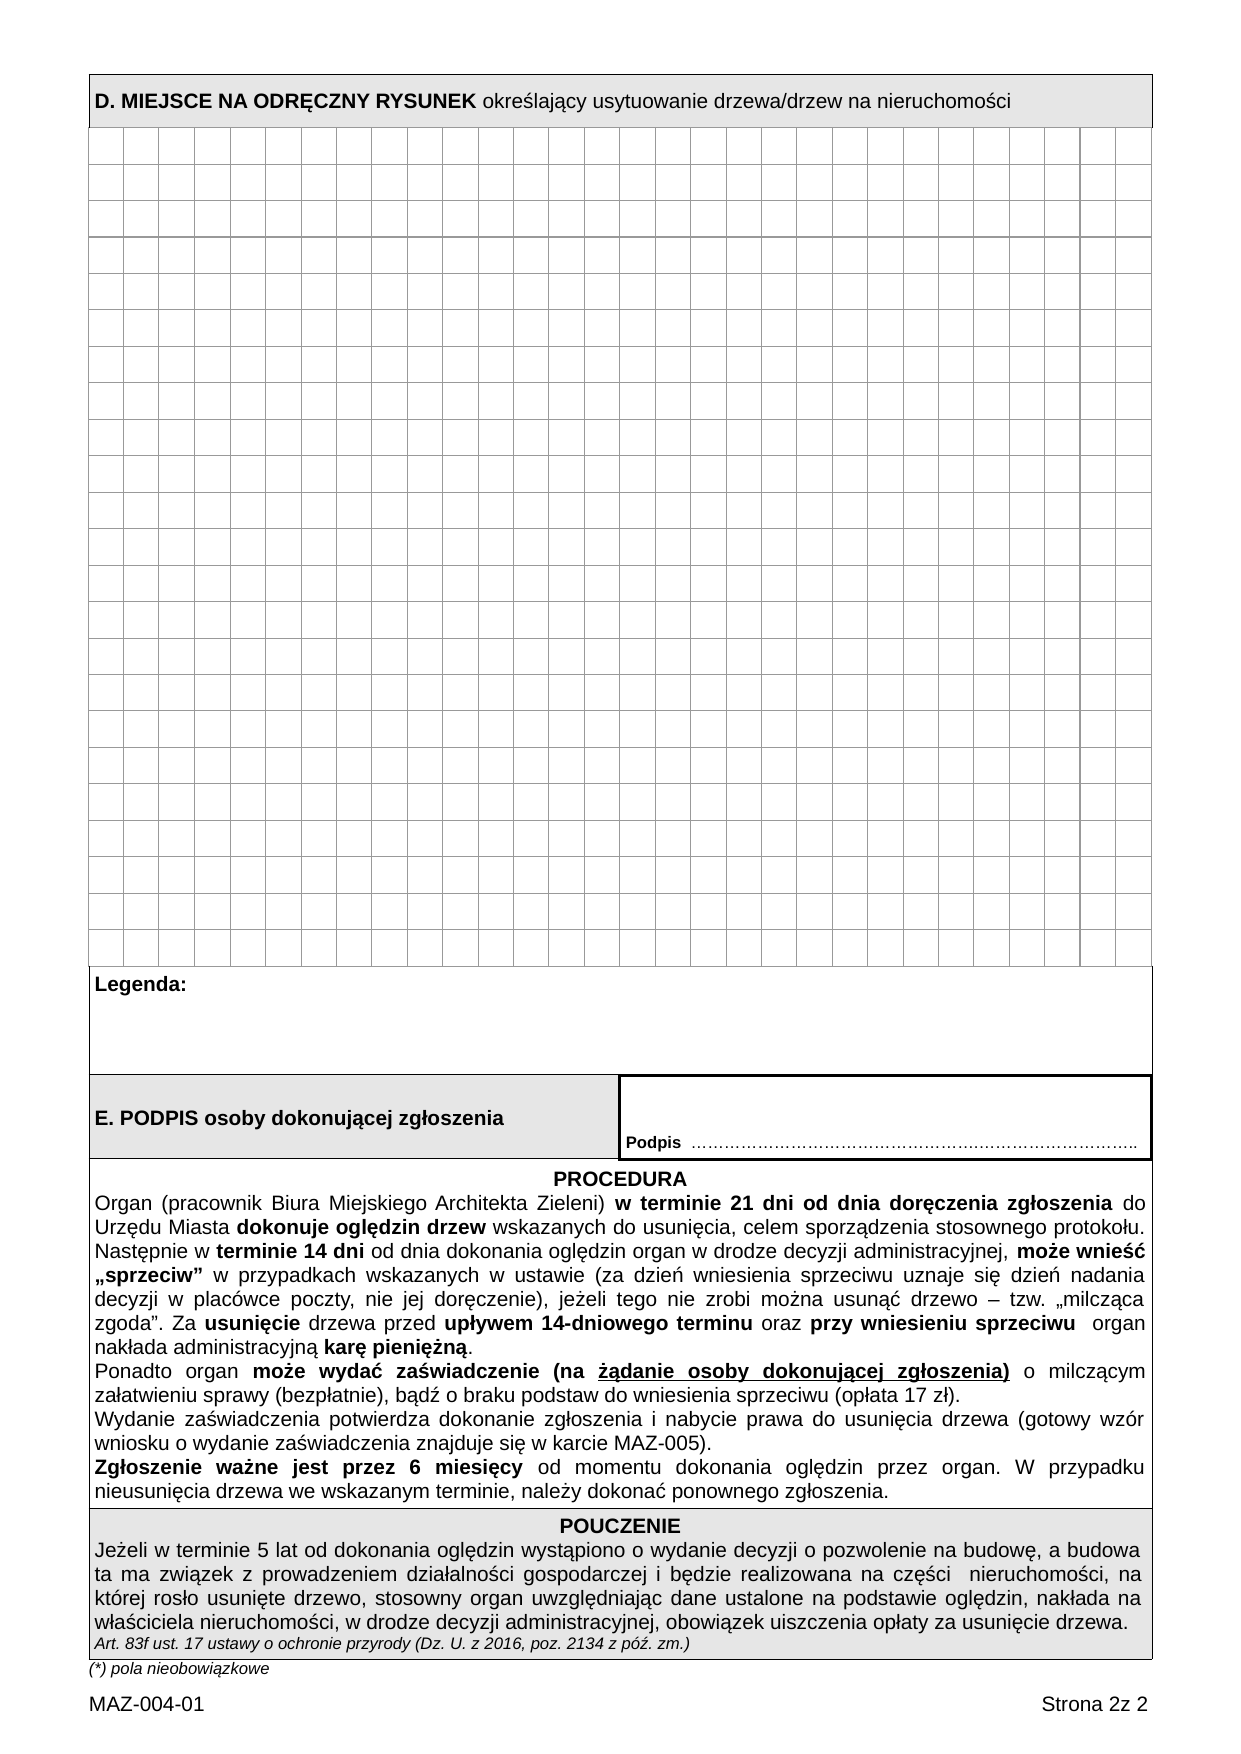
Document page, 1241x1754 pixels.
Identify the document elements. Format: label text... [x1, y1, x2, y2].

table_cell [479, 930, 513, 966]
table_cell [443, 165, 478, 200]
table_cell [833, 165, 867, 200]
table_cell [1045, 383, 1079, 419]
table_cell [1116, 201, 1151, 236]
table_cell [868, 274, 903, 309]
table_cell [549, 857, 584, 893]
table_cell [691, 347, 726, 382]
table_cell [585, 165, 619, 200]
table_cell [266, 894, 301, 929]
table_cell [939, 128, 973, 163]
table_cell [762, 894, 796, 929]
table_cell [266, 675, 301, 710]
table_cell [443, 930, 478, 966]
table_cell [974, 347, 1009, 382]
table_cell [549, 383, 584, 419]
table_cell [833, 711, 867, 747]
table_cell [89, 201, 123, 236]
table_cell [443, 784, 478, 820]
table_cell [868, 639, 903, 674]
table_cell [514, 201, 548, 236]
table_cell [443, 566, 478, 601]
table_cell [656, 894, 690, 929]
table_cell [620, 602, 655, 637]
table_cell [797, 128, 832, 163]
table_cell [302, 456, 336, 492]
table_cell [337, 784, 371, 820]
table_cell [443, 456, 478, 492]
table_cell [656, 566, 690, 601]
table_cell [656, 821, 690, 856]
table_cell [974, 165, 1009, 200]
table_cell [656, 456, 690, 492]
table_cell [231, 165, 265, 200]
table_cell [302, 310, 336, 346]
table_cell [372, 566, 407, 601]
table_cell [833, 857, 867, 893]
table_cell [762, 529, 796, 564]
table_cell [124, 238, 158, 273]
table_cell [195, 748, 230, 783]
table_cell [408, 456, 442, 492]
table_cell [195, 493, 230, 528]
table_cell [585, 493, 619, 528]
table_cell [939, 566, 973, 601]
table_cell [620, 857, 655, 893]
table_cell [620, 310, 655, 346]
table_cell [904, 493, 938, 528]
table_cell [868, 784, 903, 820]
table_cell [302, 493, 336, 528]
table_cell [124, 602, 158, 637]
table_cell [443, 201, 478, 236]
table_cell [124, 128, 158, 163]
table_cell [372, 238, 407, 273]
table_cell [797, 675, 832, 710]
table_cell [408, 274, 442, 309]
table_cell [1045, 639, 1079, 674]
table_cell [868, 529, 903, 564]
table_cell [479, 675, 513, 710]
table_cell [904, 602, 938, 637]
table_cell [797, 529, 832, 564]
table_cell [231, 310, 265, 346]
table_cell [1081, 128, 1115, 163]
table_cell [372, 310, 407, 346]
table_cell [656, 784, 690, 820]
table_cell [408, 310, 442, 346]
table_cell [302, 347, 336, 382]
table_cell [620, 711, 655, 747]
table_cell [727, 930, 761, 966]
table_cell [656, 165, 690, 200]
table_cell [691, 748, 726, 783]
table_cell [266, 238, 301, 273]
table_cell [443, 238, 478, 273]
table_cell [656, 347, 690, 382]
table_cell [159, 347, 194, 382]
table_cell [372, 347, 407, 382]
table_cell [585, 420, 619, 455]
table_cell [1116, 493, 1151, 528]
table_cell [231, 857, 265, 893]
table_cell [833, 675, 867, 710]
table_cell [195, 238, 230, 273]
table_cell [939, 383, 973, 419]
table_cell [585, 602, 619, 637]
table_cell [691, 675, 726, 710]
table_cell [797, 930, 832, 966]
table_cell [408, 894, 442, 929]
table_cell [1045, 310, 1079, 346]
table_cell [231, 784, 265, 820]
table_cell [620, 383, 655, 419]
table_cell [159, 165, 194, 200]
table_cell [1081, 420, 1115, 455]
table_cell [89, 238, 123, 273]
table_cell [762, 639, 796, 674]
table_cell [195, 602, 230, 637]
table_cell [266, 821, 301, 856]
table_cell [195, 675, 230, 710]
table_cell [195, 784, 230, 820]
table_cell [939, 493, 973, 528]
table_cell [868, 493, 903, 528]
table_cell [514, 310, 548, 346]
table_cell [656, 274, 690, 309]
table_cell [337, 347, 371, 382]
table_cell [974, 238, 1009, 273]
table_cell [727, 639, 761, 674]
table_cell [1010, 420, 1044, 455]
table_cell [620, 529, 655, 564]
table_cell [691, 821, 726, 856]
table_cell [585, 711, 619, 747]
table_cell [337, 894, 371, 929]
table_cell [408, 639, 442, 674]
table_cell [1116, 128, 1151, 163]
table_cell E. PODPIS osoby dokonującej zgłoszenia [90, 1075, 618, 1158]
table_cell [1010, 165, 1044, 200]
table_cell [939, 347, 973, 382]
table_cell [691, 201, 726, 236]
table_cell [159, 857, 194, 893]
table_cell [1010, 894, 1044, 929]
table_cell [1045, 274, 1079, 309]
table_cell [1010, 566, 1044, 601]
table_cell [479, 128, 513, 163]
table_cell [1010, 784, 1044, 820]
table_cell [408, 128, 442, 163]
table_cell [514, 639, 548, 674]
table_cell [585, 857, 619, 893]
table_cell [302, 128, 336, 163]
table_cell [479, 274, 513, 309]
table_cell [1045, 238, 1079, 273]
table_cell [443, 310, 478, 346]
table_cell [833, 310, 867, 346]
table_cell [974, 383, 1009, 419]
table_cell [620, 274, 655, 309]
table_cell [195, 529, 230, 564]
table_cell [868, 165, 903, 200]
table_cell [1045, 128, 1079, 163]
table_cell [479, 456, 513, 492]
table_cell [124, 310, 158, 346]
table_cell [868, 347, 903, 382]
table_cell [691, 894, 726, 929]
table_cell [302, 930, 336, 966]
table_cell [868, 748, 903, 783]
table_cell [1116, 602, 1151, 637]
table_cell [974, 128, 1009, 163]
table_cell [1116, 894, 1151, 929]
table_cell [691, 383, 726, 419]
table_cell [904, 639, 938, 674]
table_cell [868, 857, 903, 893]
table_cell [868, 675, 903, 710]
table_cell [762, 930, 796, 966]
table_cell [302, 857, 336, 893]
table_cell [833, 420, 867, 455]
table_cell [691, 566, 726, 601]
table_cell [904, 894, 938, 929]
table_cell [159, 383, 194, 419]
table_cell [195, 456, 230, 492]
table_cell [443, 748, 478, 783]
table_cell [195, 383, 230, 419]
table_cell [195, 566, 230, 601]
table_cell [620, 493, 655, 528]
table_cell [302, 165, 336, 200]
table_cell [372, 857, 407, 893]
table_cell [974, 857, 1009, 893]
table_cell [691, 165, 726, 200]
table_cell [479, 529, 513, 564]
table_cell [89, 894, 123, 929]
table_cell [904, 930, 938, 966]
table_cell [656, 930, 690, 966]
table_cell [159, 529, 194, 564]
table_cell [514, 566, 548, 601]
table_cell [479, 165, 513, 200]
table_cell [408, 711, 442, 747]
table_cell [372, 639, 407, 674]
table_cell [797, 894, 832, 929]
table_cell [974, 602, 1009, 637]
table_cell [904, 784, 938, 820]
table_cell [620, 347, 655, 382]
table_cell [443, 639, 478, 674]
table_cell [549, 894, 584, 929]
table_cell [727, 529, 761, 564]
table_cell [1116, 238, 1151, 273]
table_cell [514, 675, 548, 710]
table_cell [797, 711, 832, 747]
table_cell [124, 748, 158, 783]
table_cell [124, 347, 158, 382]
table_cell [337, 748, 371, 783]
table_cell [1116, 857, 1151, 893]
table_cell [266, 639, 301, 674]
table_cell [266, 274, 301, 309]
table_cell [159, 128, 194, 163]
table_cell [89, 420, 123, 455]
table_cell [656, 238, 690, 273]
table_cell [479, 347, 513, 382]
table_cell [727, 894, 761, 929]
table_cell [231, 602, 265, 637]
table_cell [302, 784, 336, 820]
table_cell [1010, 274, 1044, 309]
table_cell [302, 675, 336, 710]
table_cell [762, 274, 796, 309]
table_cell [408, 821, 442, 856]
table_cell [868, 894, 903, 929]
table_cell [939, 930, 973, 966]
table_cell [939, 420, 973, 455]
table_cell [974, 274, 1009, 309]
table_cell [89, 310, 123, 346]
table_cell POUCZENIE Jeżeli w terminie 5 lat od dokonania oględzin wystąpiono o wydanie decyzji o pozwolenie na budowę, a budowa ta ma związek z prowadzeniem działalności gospodarczej i będzie realizowana na części nieruchomości, na której rosło usunięte drzewo, stosowny organ uwzględniając dane ustalone na podstawie oględzin, nakłada na właściciela nieruchomości, w drodze decyzji administracyjnej, obowiązek uiszczenia opłaty za usunięcie drzewa. Art. 83f ust. 17 ustawy o ochronie przyrody (Dz. U. z 2016, poz. 2134 z póź. zm.) [90, 1509, 1152, 1659]
table_cell [231, 383, 265, 419]
table_cell [797, 639, 832, 674]
table_cell [1045, 493, 1079, 528]
table_cell [762, 128, 796, 163]
table_cell [656, 639, 690, 674]
table_cell [727, 383, 761, 419]
table_cell [443, 857, 478, 893]
table_cell [833, 456, 867, 492]
table_cell [372, 930, 407, 966]
table_cell [231, 493, 265, 528]
table_cell [266, 602, 301, 637]
table_cell [514, 821, 548, 856]
table_cell [868, 201, 903, 236]
table_cell [904, 165, 938, 200]
table_cell [797, 857, 832, 893]
table_cell [691, 128, 726, 163]
table_cell [904, 748, 938, 783]
table_cell [833, 238, 867, 273]
table_cell [479, 566, 513, 601]
table_cell [89, 128, 123, 163]
table_cell [124, 529, 158, 564]
table_cell [266, 128, 301, 163]
table_cell [585, 310, 619, 346]
table_cell D. MIEJSCE NA ODRĘCZNY RYSUNEK określający usytuowanie drzewa/drzew na nieruchomości [90, 75, 1152, 127]
table_cell [159, 201, 194, 236]
table_cell [797, 274, 832, 309]
table_cell [479, 784, 513, 820]
table_cell [727, 711, 761, 747]
table_cell [620, 566, 655, 601]
table_cell [691, 639, 726, 674]
table_cell [1081, 456, 1115, 492]
table_cell [266, 310, 301, 346]
table_cell [585, 347, 619, 382]
table_cell [195, 347, 230, 382]
table_cell [266, 165, 301, 200]
table_cell [1081, 894, 1115, 929]
table_cell [372, 675, 407, 710]
table_cell [266, 857, 301, 893]
table_cell [302, 274, 336, 309]
table_cell [797, 383, 832, 419]
table_cell [1081, 566, 1115, 601]
table_cell [89, 493, 123, 528]
table_cell [904, 675, 938, 710]
table_cell [1081, 675, 1115, 710]
table_cell [302, 201, 336, 236]
table_cell [195, 639, 230, 674]
table_cell [868, 420, 903, 455]
table_cell [904, 238, 938, 273]
table_cell [266, 711, 301, 747]
table_cell [727, 310, 761, 346]
table_cell [443, 894, 478, 929]
table_cell [620, 128, 655, 163]
table_cell [124, 894, 158, 929]
table_cell [124, 711, 158, 747]
table_cell [1010, 201, 1044, 236]
table_cell [124, 857, 158, 893]
table_cell [266, 930, 301, 966]
table_cell [337, 857, 371, 893]
table_cell [549, 930, 584, 966]
table_cell [833, 274, 867, 309]
table_cell [939, 748, 973, 783]
table_cell [833, 347, 867, 382]
table_cell [231, 420, 265, 455]
table_cell [762, 347, 796, 382]
table_cell [974, 748, 1009, 783]
table_cell [408, 347, 442, 382]
table_cell [939, 238, 973, 273]
table_cell [727, 165, 761, 200]
table_cell [939, 165, 973, 200]
table_cell [762, 165, 796, 200]
table_cell [691, 493, 726, 528]
table_cell [408, 748, 442, 783]
table_cell [762, 748, 796, 783]
table_cell [549, 748, 584, 783]
table_cell [195, 201, 230, 236]
table_cell [159, 639, 194, 674]
table_cell [337, 310, 371, 346]
table_cell Legenda: [90, 967, 1152, 1074]
table_cell [89, 165, 123, 200]
table_cell [1010, 310, 1044, 346]
table_cell [231, 930, 265, 966]
table_cell [159, 310, 194, 346]
table_cell [762, 201, 796, 236]
table_cell [974, 894, 1009, 929]
table_cell [89, 566, 123, 601]
table_cell [1045, 201, 1079, 236]
table_cell [408, 201, 442, 236]
table_cell [337, 711, 371, 747]
table_cell [479, 383, 513, 419]
table_cell [939, 675, 973, 710]
table_cell [337, 274, 371, 309]
table_cell [443, 420, 478, 455]
table_cell [302, 602, 336, 637]
text (*) pola nieobowiązkowe [89, 1660, 1148, 1678]
table_cell [1010, 383, 1044, 419]
table_cell [868, 930, 903, 966]
table_cell [372, 748, 407, 783]
table_cell Podpis …………………………………………….……………………….. [621, 1077, 1150, 1158]
table_cell [514, 930, 548, 966]
table_cell [585, 675, 619, 710]
table_cell [549, 310, 584, 346]
table_cell [159, 238, 194, 273]
table_cell [1010, 639, 1044, 674]
table_cell [337, 675, 371, 710]
table_cell [797, 748, 832, 783]
table_cell [620, 201, 655, 236]
table_cell [868, 821, 903, 856]
table_cell [302, 639, 336, 674]
table_cell [1116, 456, 1151, 492]
table_cell [1010, 238, 1044, 273]
table_cell [266, 529, 301, 564]
table_cell [1010, 529, 1044, 564]
table_cell [372, 784, 407, 820]
table_cell [727, 675, 761, 710]
table_cell [1116, 310, 1151, 346]
table_cell [1081, 201, 1115, 236]
table_cell [1116, 165, 1151, 200]
table_cell [833, 748, 867, 783]
table_cell [833, 602, 867, 637]
table_cell [124, 930, 158, 966]
table_cell [231, 238, 265, 273]
table_cell [939, 894, 973, 929]
table_cell [159, 493, 194, 528]
table_cell [868, 128, 903, 163]
table_cell [727, 347, 761, 382]
table_cell [1081, 639, 1115, 674]
table_cell [549, 784, 584, 820]
table_cell [727, 566, 761, 601]
table_cell [549, 602, 584, 637]
table_cell [231, 821, 265, 856]
table_cell [1116, 383, 1151, 419]
table_cell [762, 493, 796, 528]
table_cell [337, 566, 371, 601]
table_cell [479, 493, 513, 528]
table_cell [1010, 930, 1044, 966]
table_cell [762, 456, 796, 492]
table_cell [195, 165, 230, 200]
table_cell [337, 639, 371, 674]
table_cell [337, 602, 371, 637]
table_cell [231, 529, 265, 564]
table_cell [585, 274, 619, 309]
table_cell [372, 711, 407, 747]
table_cell [89, 639, 123, 674]
table_cell [479, 639, 513, 674]
table_cell [1045, 821, 1079, 856]
table_cell [479, 602, 513, 637]
table_cell [195, 711, 230, 747]
table_cell [797, 310, 832, 346]
table_cell [266, 201, 301, 236]
table_cell [762, 238, 796, 273]
table_cell [266, 383, 301, 419]
table_cell [302, 529, 336, 564]
table_cell [868, 238, 903, 273]
table_cell [231, 128, 265, 163]
table_cell [833, 821, 867, 856]
table_cell [302, 238, 336, 273]
table_cell [620, 748, 655, 783]
table_cell [302, 821, 336, 856]
table_cell PROCEDURA Organ (pracownik Biura Miejskiego Architekta Zieleni) w terminie 21 dni od dnia doręczenia zgłoszenia do Urzędu Miasta dokonuje oględzin drzew wskazanych do usunięcia, celem sporządzenia stosownego protokołu. Następnie w terminie 14 dni od dnia dokonania oględzin organ w drodze decyzji administracyjnej, może wnieść „sprzeciw” w przypadkach wskazanych w ustawie (za dzień wniesienia sprzeciwu uznaje się dzień nadania decyzji w placówce poczty, nie jej doręczenie), jeżeli tego nie zrobi można usunąć drzewo – tzw. „milcząca zgoda”. Za usunięcie drzewa przed upływem 14-dniowego terminu oraz przy wniesieniu sprzeciwu organ nakłada administracyjną karę pieniężną. Ponadto organ może wydać zaświadczenie (na żądanie osoby dokonującej zgłoszenia) o milczącym załatwieniu sprawy (bezpłatnie), bądź o braku podstaw do wniesienia sprzeciwu (opłata 17 zł). Wydanie zaświadczenia potwierdza dokonanie zgłoszenia i nabycie prawa do usunięcia drzewa (gotowy wzór wniosku o wydanie zaświadczenia znajduje się w karcie MAZ-005). Zgłoszenie ważne jest przez 6 miesięcy od momentu dokonania oględzin przez organ. W przypadku nieusunięcia drzewa we wskazanym terminie, należy dokonać ponownego zgłoszenia. [90, 1159, 1152, 1508]
table_cell [1116, 420, 1151, 455]
table_cell [549, 420, 584, 455]
table_cell [479, 310, 513, 346]
table_cell [266, 748, 301, 783]
table_cell [762, 711, 796, 747]
table_cell [479, 238, 513, 273]
table_cell [337, 165, 371, 200]
table_cell [195, 310, 230, 346]
table_cell [833, 566, 867, 601]
table_cell [443, 711, 478, 747]
table_cell [337, 201, 371, 236]
table_cell [904, 711, 938, 747]
table_cell [939, 857, 973, 893]
table_cell [479, 748, 513, 783]
table_cell [797, 493, 832, 528]
table_cell [514, 274, 548, 309]
table_cell [656, 602, 690, 637]
table_cell [691, 930, 726, 966]
table_cell [974, 566, 1009, 601]
table_cell [585, 784, 619, 820]
table_cell [1081, 274, 1115, 309]
table_cell [585, 238, 619, 273]
table_cell [89, 675, 123, 710]
table_cell [124, 566, 158, 601]
table_cell [868, 456, 903, 492]
table_cell [620, 894, 655, 929]
table_cell [1081, 784, 1115, 820]
table_cell [656, 420, 690, 455]
table_cell [337, 821, 371, 856]
table_cell [443, 529, 478, 564]
table_cell [479, 711, 513, 747]
table_cell [1081, 383, 1115, 419]
table_cell [1045, 165, 1079, 200]
table_cell [159, 675, 194, 710]
table_cell [1010, 748, 1044, 783]
table_cell [1081, 930, 1115, 966]
table_cell [89, 602, 123, 637]
table_cell [656, 128, 690, 163]
table_cell [89, 821, 123, 856]
table_cell [89, 456, 123, 492]
table_cell [762, 310, 796, 346]
table_cell [549, 274, 584, 309]
table_cell [974, 310, 1009, 346]
table_cell [974, 821, 1009, 856]
table_cell [1081, 238, 1115, 273]
table_cell [1116, 347, 1151, 382]
table_cell [974, 201, 1009, 236]
table_cell [691, 456, 726, 492]
table_cell [372, 456, 407, 492]
table_cell [408, 930, 442, 966]
table_cell [372, 274, 407, 309]
table_cell [372, 201, 407, 236]
table_cell [904, 201, 938, 236]
table_cell [585, 930, 619, 966]
table_cell [549, 711, 584, 747]
table_cell [159, 930, 194, 966]
table_cell [89, 274, 123, 309]
table_cell [904, 274, 938, 309]
table_cell [514, 383, 548, 419]
table_cell [337, 930, 371, 966]
table_cell [124, 201, 158, 236]
table_cell [691, 784, 726, 820]
table_cell [479, 821, 513, 856]
table_cell [1010, 347, 1044, 382]
table_cell [408, 420, 442, 455]
table_cell [372, 602, 407, 637]
table_cell [231, 201, 265, 236]
table_cell [549, 566, 584, 601]
table_cell [372, 165, 407, 200]
table_cell [833, 639, 867, 674]
table_cell [620, 675, 655, 710]
table_cell [974, 529, 1009, 564]
table_cell [974, 784, 1009, 820]
table_cell [585, 639, 619, 674]
table_cell [372, 493, 407, 528]
table_cell [479, 201, 513, 236]
table_cell [974, 420, 1009, 455]
table_cell [159, 711, 194, 747]
table_cell [656, 201, 690, 236]
table_cell [1116, 748, 1151, 783]
table_cell [479, 894, 513, 929]
table_cell [585, 456, 619, 492]
table_cell [833, 383, 867, 419]
table_cell [833, 930, 867, 966]
table_cell [549, 165, 584, 200]
table_cell [302, 748, 336, 783]
table_cell [620, 238, 655, 273]
table_cell [549, 675, 584, 710]
table_cell [727, 201, 761, 236]
table_cell [1045, 420, 1079, 455]
table_cell [691, 857, 726, 893]
table_cell [974, 675, 1009, 710]
table_cell [549, 456, 584, 492]
table_cell [124, 420, 158, 455]
table_cell [337, 420, 371, 455]
table_cell [159, 894, 194, 929]
table_cell [408, 602, 442, 637]
table_cell [939, 711, 973, 747]
table_cell [620, 456, 655, 492]
table_cell [1010, 493, 1044, 528]
table_cell [974, 639, 1009, 674]
table_cell [408, 165, 442, 200]
table_cell [1081, 165, 1115, 200]
table_cell [1045, 894, 1079, 929]
table_cell [691, 238, 726, 273]
table_cell [514, 784, 548, 820]
table_cell [549, 238, 584, 273]
table_cell [372, 420, 407, 455]
table_cell [939, 529, 973, 564]
table_cell [443, 602, 478, 637]
table_cell [372, 383, 407, 419]
table_cell [89, 529, 123, 564]
table_cell [231, 894, 265, 929]
table_cell [302, 420, 336, 455]
table_cell [833, 493, 867, 528]
table_cell [514, 493, 548, 528]
table_cell [372, 529, 407, 564]
table_cell [89, 347, 123, 382]
table_cell [939, 821, 973, 856]
table_cell [124, 784, 158, 820]
table_cell [691, 711, 726, 747]
table_cell [302, 566, 336, 601]
table_cell [549, 201, 584, 236]
table_cell [727, 420, 761, 455]
table_cell [727, 128, 761, 163]
table_cell [727, 748, 761, 783]
table_cell [939, 274, 973, 309]
table_cell [514, 165, 548, 200]
table_cell [762, 857, 796, 893]
table_cell [1081, 602, 1115, 637]
table_cell [656, 493, 690, 528]
table_cell [159, 456, 194, 492]
table_cell [904, 128, 938, 163]
table_cell [585, 383, 619, 419]
table_cell [514, 857, 548, 893]
table_cell [1045, 930, 1079, 966]
table_cell [1045, 347, 1079, 382]
table_cell [656, 529, 690, 564]
table_cell [656, 310, 690, 346]
table_cell [727, 784, 761, 820]
table_cell [443, 821, 478, 856]
table_cell [691, 529, 726, 564]
table_cell [939, 456, 973, 492]
table_cell [266, 456, 301, 492]
table_cell [443, 128, 478, 163]
table_cell [89, 711, 123, 747]
table_cell [691, 602, 726, 637]
table_cell [1116, 930, 1151, 966]
table_cell [974, 493, 1009, 528]
table_cell [1081, 748, 1115, 783]
table_cell [656, 857, 690, 893]
table_cell [124, 274, 158, 309]
table_cell [443, 675, 478, 710]
table_cell [762, 821, 796, 856]
table_cell [974, 930, 1009, 966]
table_cell [797, 238, 832, 273]
table_cell [159, 748, 194, 783]
table_cell [762, 383, 796, 419]
table_cell [833, 201, 867, 236]
table_cell [443, 493, 478, 528]
table_cell [1010, 456, 1044, 492]
table_cell [939, 639, 973, 674]
table_cell [656, 383, 690, 419]
table_cell [159, 784, 194, 820]
table_cell [124, 165, 158, 200]
table_cell [337, 529, 371, 564]
table_cell [195, 274, 230, 309]
table_cell [868, 602, 903, 637]
table_cell [1081, 529, 1115, 564]
table_cell [302, 894, 336, 929]
table_cell [479, 857, 513, 893]
table_cell [727, 821, 761, 856]
table_cell [266, 566, 301, 601]
table_cell [585, 201, 619, 236]
table_cell [1116, 274, 1151, 309]
table_cell [337, 493, 371, 528]
table_cell [939, 784, 973, 820]
table_cell [797, 165, 832, 200]
table_cell [1081, 347, 1115, 382]
table_cell [1116, 639, 1151, 674]
table_cell [727, 238, 761, 273]
table_cell [904, 529, 938, 564]
table_cell [1116, 529, 1151, 564]
table_cell [408, 784, 442, 820]
table_cell [159, 821, 194, 856]
table_cell [549, 493, 584, 528]
table_cell [762, 602, 796, 637]
table_cell [89, 383, 123, 419]
table_cell [231, 274, 265, 309]
table_cell [337, 128, 371, 163]
table_cell [514, 894, 548, 929]
table_cell [1045, 784, 1079, 820]
table_cell [514, 420, 548, 455]
table_cell [1010, 602, 1044, 637]
table_cell [549, 347, 584, 382]
table_cell [797, 201, 832, 236]
table_cell [1116, 711, 1151, 747]
table_cell [195, 930, 230, 966]
table_cell [514, 238, 548, 273]
table_cell [868, 566, 903, 601]
table_cell [1010, 821, 1044, 856]
table_cell [514, 347, 548, 382]
table_cell [549, 128, 584, 163]
table_cell [797, 566, 832, 601]
table_cell [124, 821, 158, 856]
table_cell [89, 857, 123, 893]
table_cell [231, 566, 265, 601]
table_cell [549, 529, 584, 564]
table_cell [266, 784, 301, 820]
table_cell [479, 420, 513, 455]
table_cell [337, 456, 371, 492]
table_cell [762, 420, 796, 455]
table_cell [585, 821, 619, 856]
table_cell [408, 857, 442, 893]
table_cell [585, 529, 619, 564]
table_cell [159, 420, 194, 455]
table_cell [408, 383, 442, 419]
table_cell [620, 420, 655, 455]
table_cell [266, 420, 301, 455]
table_cell [1045, 675, 1079, 710]
table_cell [1045, 529, 1079, 564]
table_cell [1116, 821, 1151, 856]
table_cell [159, 602, 194, 637]
table_cell [231, 639, 265, 674]
table_cell [1116, 784, 1151, 820]
table_cell [1081, 493, 1115, 528]
table_cell [549, 639, 584, 674]
table_cell [89, 784, 123, 820]
table_cell [797, 821, 832, 856]
table_cell [939, 602, 973, 637]
table_cell [195, 894, 230, 929]
table_cell [868, 383, 903, 419]
table_cell [443, 383, 478, 419]
table_cell [514, 748, 548, 783]
table_cell [549, 821, 584, 856]
table_cell [585, 894, 619, 929]
table_cell [904, 566, 938, 601]
table_cell [762, 784, 796, 820]
table_cell [266, 493, 301, 528]
table_cell [833, 529, 867, 564]
table_cell [231, 711, 265, 747]
table_cell [89, 930, 123, 966]
table_cell [195, 857, 230, 893]
table_cell [727, 493, 761, 528]
table_cell [868, 310, 903, 346]
table_cell [939, 310, 973, 346]
table_cell [408, 529, 442, 564]
table_cell [585, 128, 619, 163]
table_cell [408, 493, 442, 528]
table_cell [1010, 128, 1044, 163]
table_cell [727, 456, 761, 492]
table_cell [89, 748, 123, 783]
table_cell [620, 639, 655, 674]
table_cell [1081, 857, 1115, 893]
table_cell [124, 383, 158, 419]
table_cell [904, 857, 938, 893]
table_cell [904, 821, 938, 856]
table_cell [691, 310, 726, 346]
table_cell [1045, 566, 1079, 601]
table_cell [762, 566, 796, 601]
table_cell [337, 383, 371, 419]
table_cell [585, 566, 619, 601]
table_cell [620, 165, 655, 200]
table_cell [266, 347, 301, 382]
table_cell [124, 639, 158, 674]
table_cell [691, 420, 726, 455]
table_cell [585, 748, 619, 783]
table_cell [797, 420, 832, 455]
table_cell [372, 128, 407, 163]
table_cell [974, 456, 1009, 492]
table_cell [762, 675, 796, 710]
table_cell [1045, 602, 1079, 637]
table_cell [372, 894, 407, 929]
table_cell [124, 456, 158, 492]
table_cell [797, 347, 832, 382]
table_cell [833, 894, 867, 929]
table_cell [833, 784, 867, 820]
table_cell [514, 128, 548, 163]
table_cell [1010, 857, 1044, 893]
table_cell [195, 420, 230, 455]
table_cell [727, 274, 761, 309]
table_cell [1045, 857, 1079, 893]
table_cell [833, 128, 867, 163]
table_cell [443, 347, 478, 382]
table_cell [727, 857, 761, 893]
table_cell [868, 711, 903, 747]
table_cell [939, 201, 973, 236]
table_cell [797, 602, 832, 637]
table_cell [1116, 675, 1151, 710]
table_cell [904, 456, 938, 492]
table_cell [1045, 711, 1079, 747]
table_cell [656, 748, 690, 783]
table_cell [372, 821, 407, 856]
table_cell [727, 602, 761, 637]
table_cell [656, 711, 690, 747]
table_cell [1081, 310, 1115, 346]
table_cell [974, 711, 1009, 747]
table_cell [231, 748, 265, 783]
table_cell [904, 383, 938, 419]
table_cell [159, 566, 194, 601]
table_cell [124, 493, 158, 528]
table_cell [231, 347, 265, 382]
table_cell [514, 602, 548, 637]
table_cell [514, 456, 548, 492]
table_cell [159, 274, 194, 309]
table_cell [620, 784, 655, 820]
table_cell [797, 456, 832, 492]
table_cell [443, 274, 478, 309]
table_cell [797, 784, 832, 820]
table_cell [408, 238, 442, 273]
table_cell [1045, 748, 1079, 783]
table_cell [195, 128, 230, 163]
table_cell [904, 347, 938, 382]
table_cell [904, 310, 938, 346]
table_cell [337, 238, 371, 273]
table_cell [904, 420, 938, 455]
table_cell [1010, 675, 1044, 710]
table_cell [1010, 711, 1044, 747]
table_cell [302, 711, 336, 747]
table_cell [302, 383, 336, 419]
table_cell [620, 821, 655, 856]
table_cell [514, 711, 548, 747]
table_cell [408, 566, 442, 601]
table_cell [620, 930, 655, 966]
table_cell [691, 274, 726, 309]
table_cell [1116, 566, 1151, 601]
table_cell [1045, 456, 1079, 492]
table_cell [231, 456, 265, 492]
table_cell [408, 675, 442, 710]
table_cell [124, 675, 158, 710]
table_cell [1081, 821, 1115, 856]
table_cell [195, 821, 230, 856]
table_cell [1081, 711, 1115, 747]
table_cell [514, 529, 548, 564]
table_cell [231, 675, 265, 710]
table_cell [656, 675, 690, 710]
